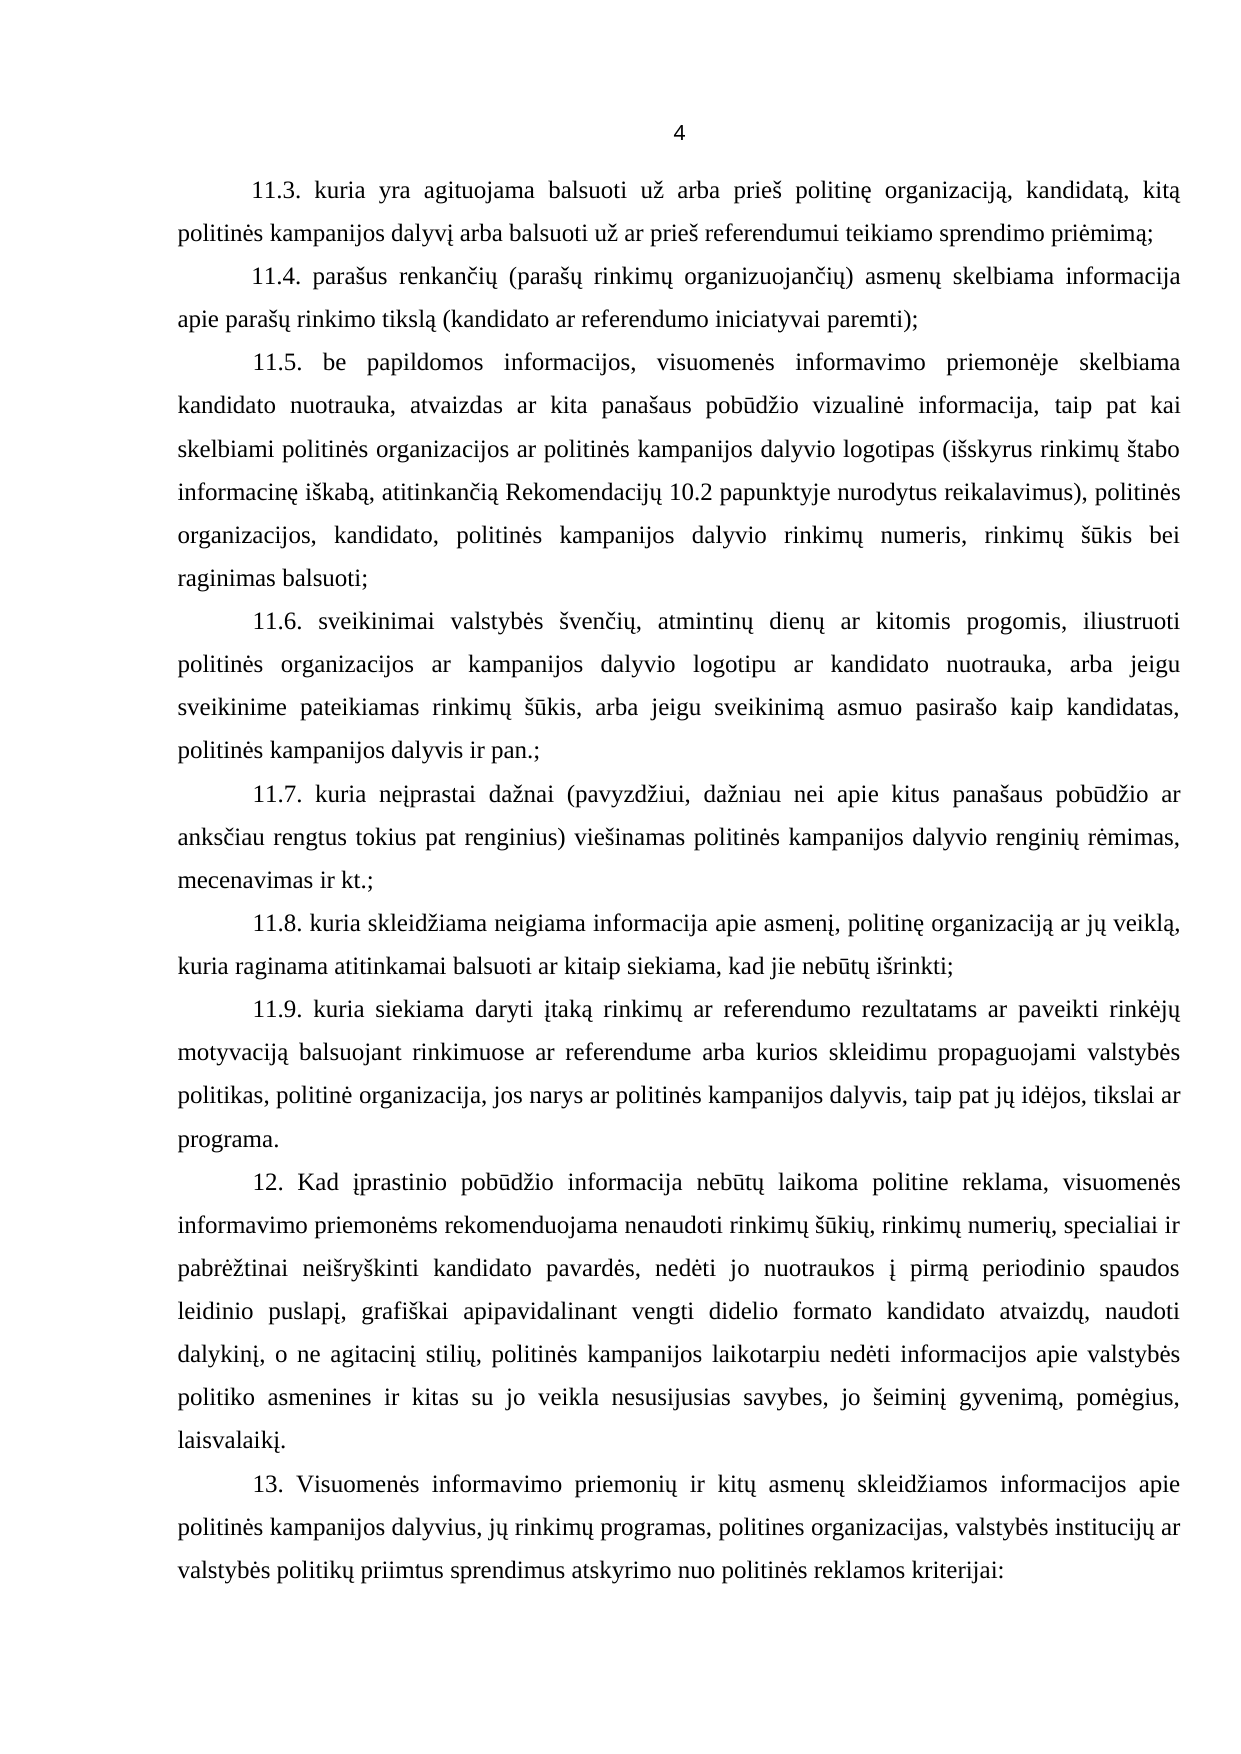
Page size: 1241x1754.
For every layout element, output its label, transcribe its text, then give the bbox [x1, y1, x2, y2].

text 11.5. be papildomos informacijos, visuomenės informavimo priemonėje skelbiama kandidato nuotrauka, atvaizdas ar kita panašaus pobūdžio vizualinė informacija, taip pat kai skelbiami politinės organizacijos ar politinės kampanijos dalyvio logotipas (išskyrus rinkimų štabo informacinę iškabą, atitinkančią Rekomendacijų 10.2 papunktyje nurodytus reikalavimus), politinės organizacijos, kandidato, politinės kampanijos dalyvio rinkimų numeris, rinkimų šūkis bei raginimas balsuoti; [177, 347, 1181, 592]
text 11.4. parašus renkančių (parašų rinkimų organizuojančių) asmenų skelbiama informacija apie parašų rinkimo tikslą (kandidato ar referendumo iniciatyvai paremti); [177, 261, 1181, 333]
text 11.9. kuria siekiama daryti įtaką rinkimų ar referendumo rezultatams ar paveikti rinkėjų motyvaciją balsuojant rinkimuose ar referendume arba kurios skleidimu propaguojami valstybės politikas, politinė organizacija, jos narys ar politinės kampanijos dalyvis, taip pat jų idėjos, tikslai ar programa. [177, 994, 1181, 1152]
text 11.6. sveikinimai valstybės švenčių, atmintinų dienų ar kitomis progomis, iliustruoti politinės organizacijos ar kampanijos dalyvio logotipu ar kandidato nuotrauka, arba jeigu sveikinime pateikiamas rinkimų šūkis, arba jeigu sveikinimą asmuo pasirašo kaip kandidatas, politinės kampanijos dalyvis ir pan.; [177, 606, 1181, 764]
text 11.7. kuria neįprastai dažnai (pavyzdžiui, dažniau nei apie kitus panašaus pobūdžio ar anksčiau rengtus tokius pat renginius) viešinamas politinės kampanijos dalyvio renginių rėmimas, mecenavimas ir kt.; [177, 779, 1181, 894]
text 11.3. kuria yra agituojama balsuoti už arba prieš politinę organizaciją, kandidatą, kitą politinės kampanijos dalyvį arba balsuoti už ar prieš referendumui teikiamo sprendimo priėmimą; [177, 175, 1181, 247]
text 13. Visuomenės informavimo priemonių ir kitų asmenų skleidžiamos informacijos apie politinės kampanijos dalyvius, jų rinkimų programas, politines organizacijas, valstybės institucijų ar valstybės politikų priimtus sprendimus atskyrimo nuo politinės reklamos kriterijai: [177, 1469, 1181, 1584]
text 12. Kad įprastinio pobūdžio informacija nebūtų laikoma politine reklama, visuomenės informavimo priemonėms rekomenduojama nenaudoti rinkimų šūkių, rinkimų numerių, specialiai ir pabrėžtinai neišryškinti kandidato pavardės, nedėti jo nuotraukos į pirmą periodinio spaudos leidinio puslapį, grafiškai apipavidalinant vengti didelio formato kandidato atvaizdų, naudoti dalykinį, o ne agitacinį stilių, politinės kampanijos laikotarpiu nedėti informacijos apie valstybės politiko asmenines ir kitas su jo veikla nesusijusias savybes, jo šeiminį gyvenimą, pomėgius, laisvalaikį. [177, 1167, 1181, 1454]
text 11.8. kuria skleidžiama neigiama informacija apie asmenį, politinę organizaciją ar jų veiklą, kuria raginama atitinkamai balsuoti ar kitaip siekiama, kad jie nebūtų išrinkti; [177, 908, 1181, 980]
